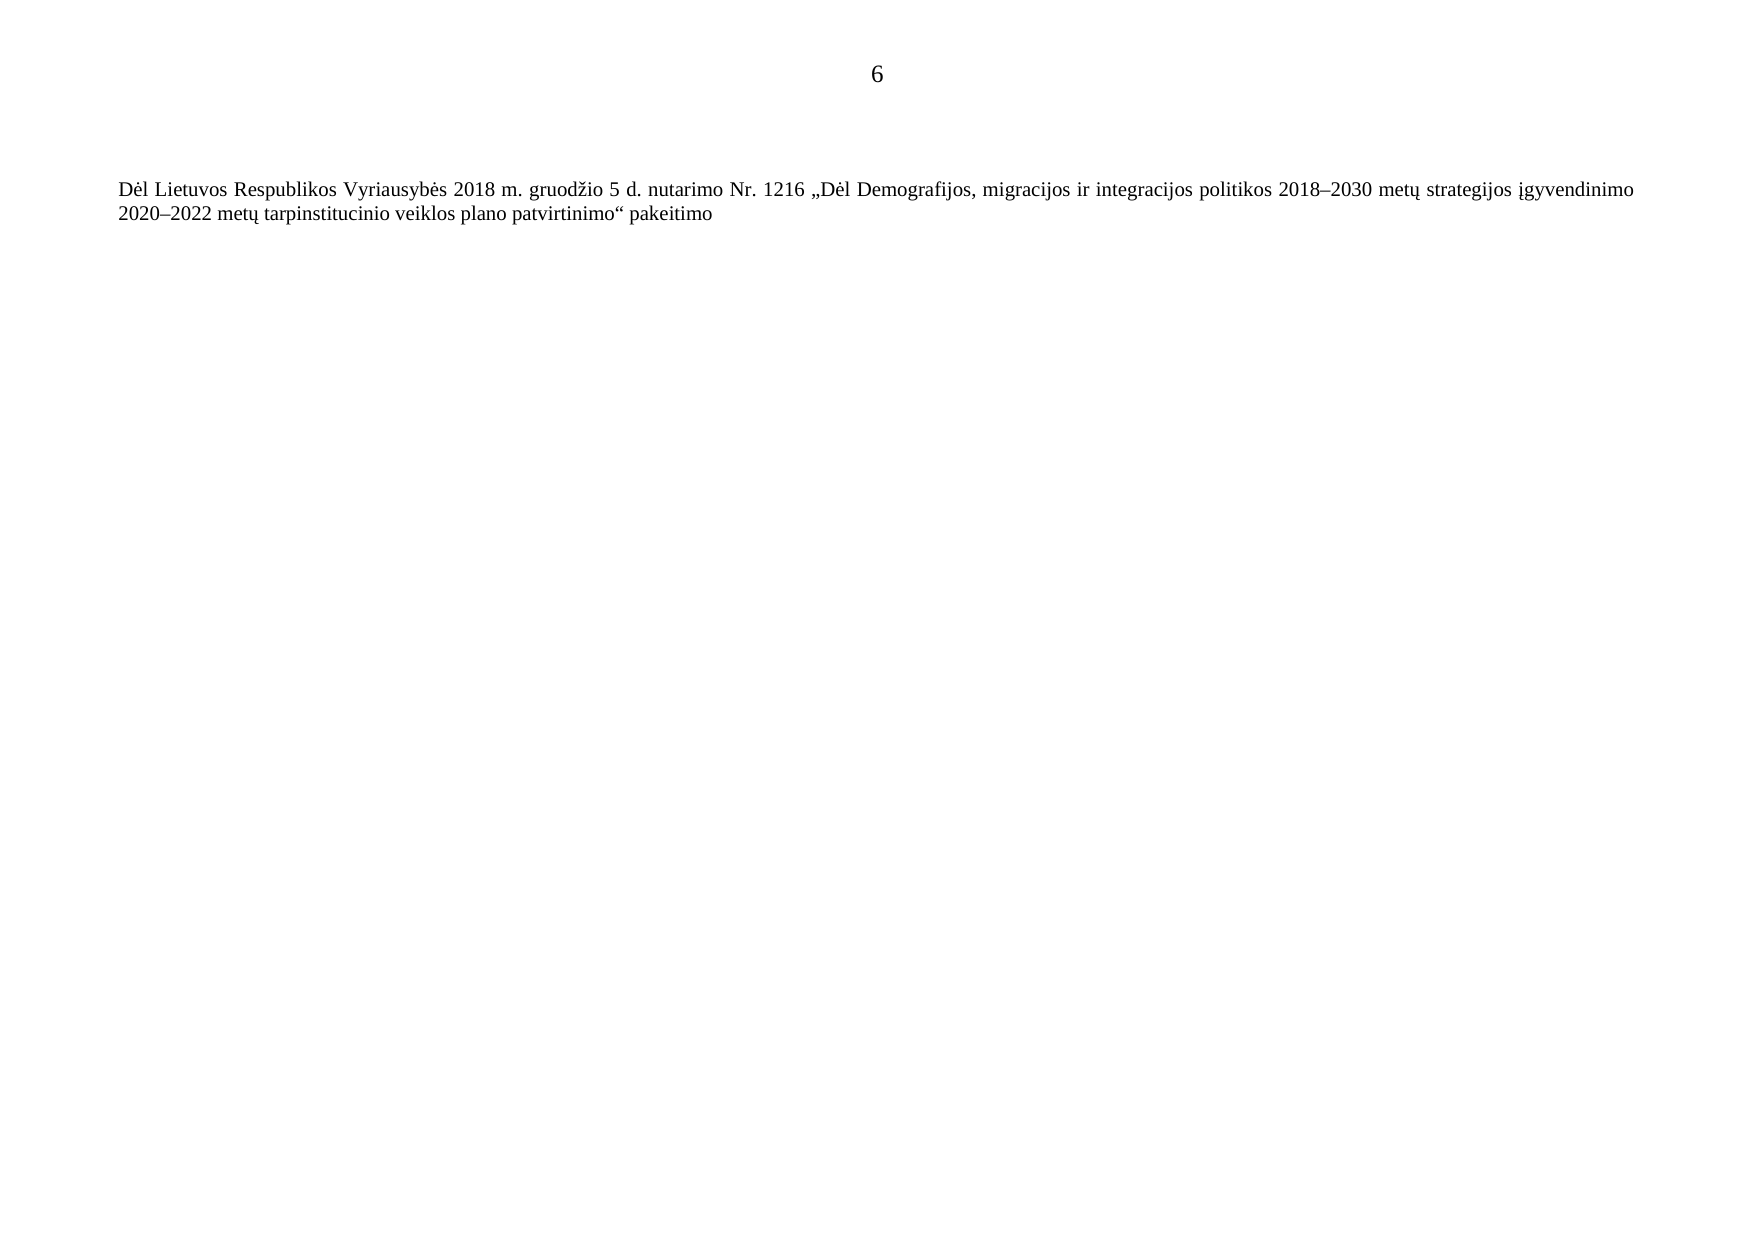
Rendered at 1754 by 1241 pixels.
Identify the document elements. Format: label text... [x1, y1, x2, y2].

text Dėl Lietuvos Respublikos Vyriausybės 2018 m. gruodžio 5 d. nutarimo Nr. 1216 „Dėl Demografijos, migracijos ir integracijos politikos 2018–2030 metų strategijos įgyvendinimo 2020–2022 metų tarpinstitucinio veiklos plano patvirtinimo“ pakeitimo [118, 177, 1636, 225]
